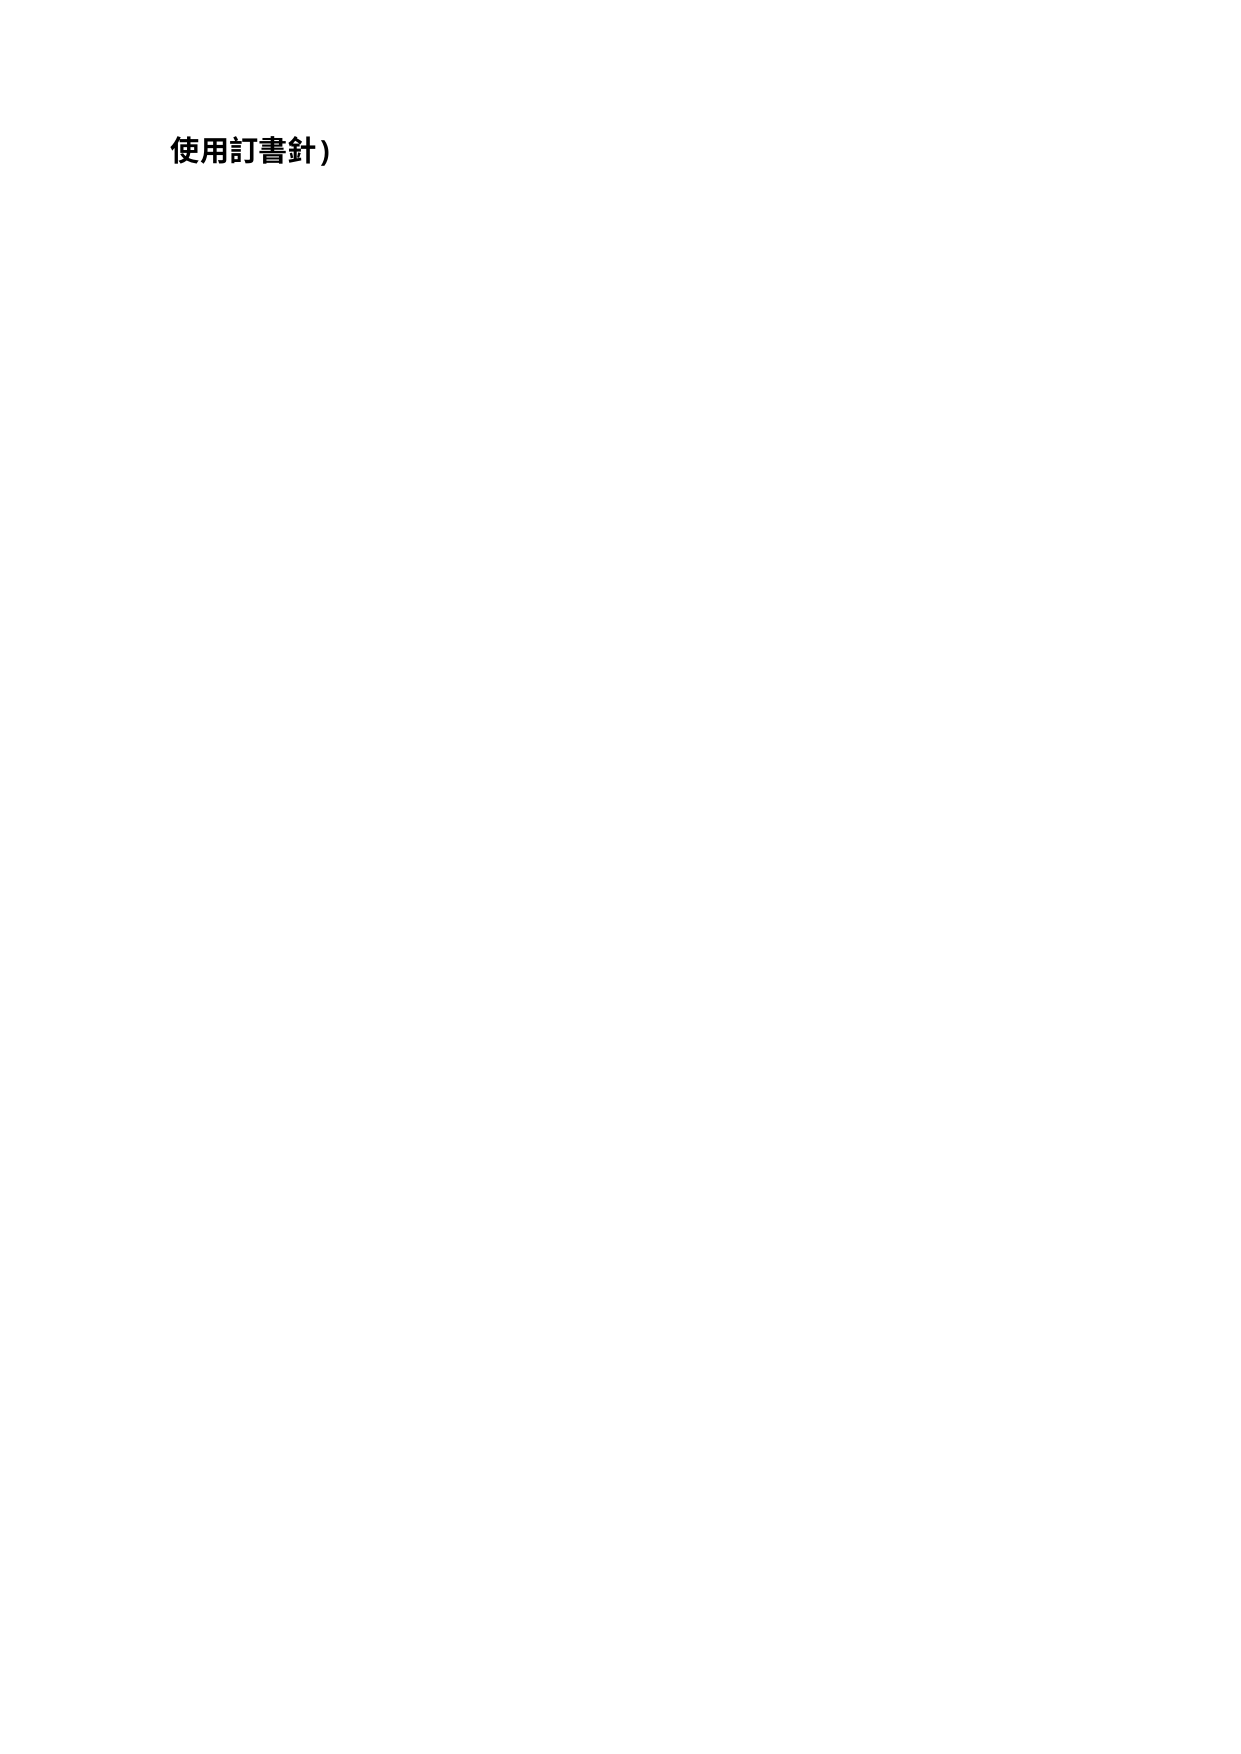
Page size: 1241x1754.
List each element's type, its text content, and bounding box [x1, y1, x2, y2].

text 使用訂書針) [118, 107, 1137, 170]
